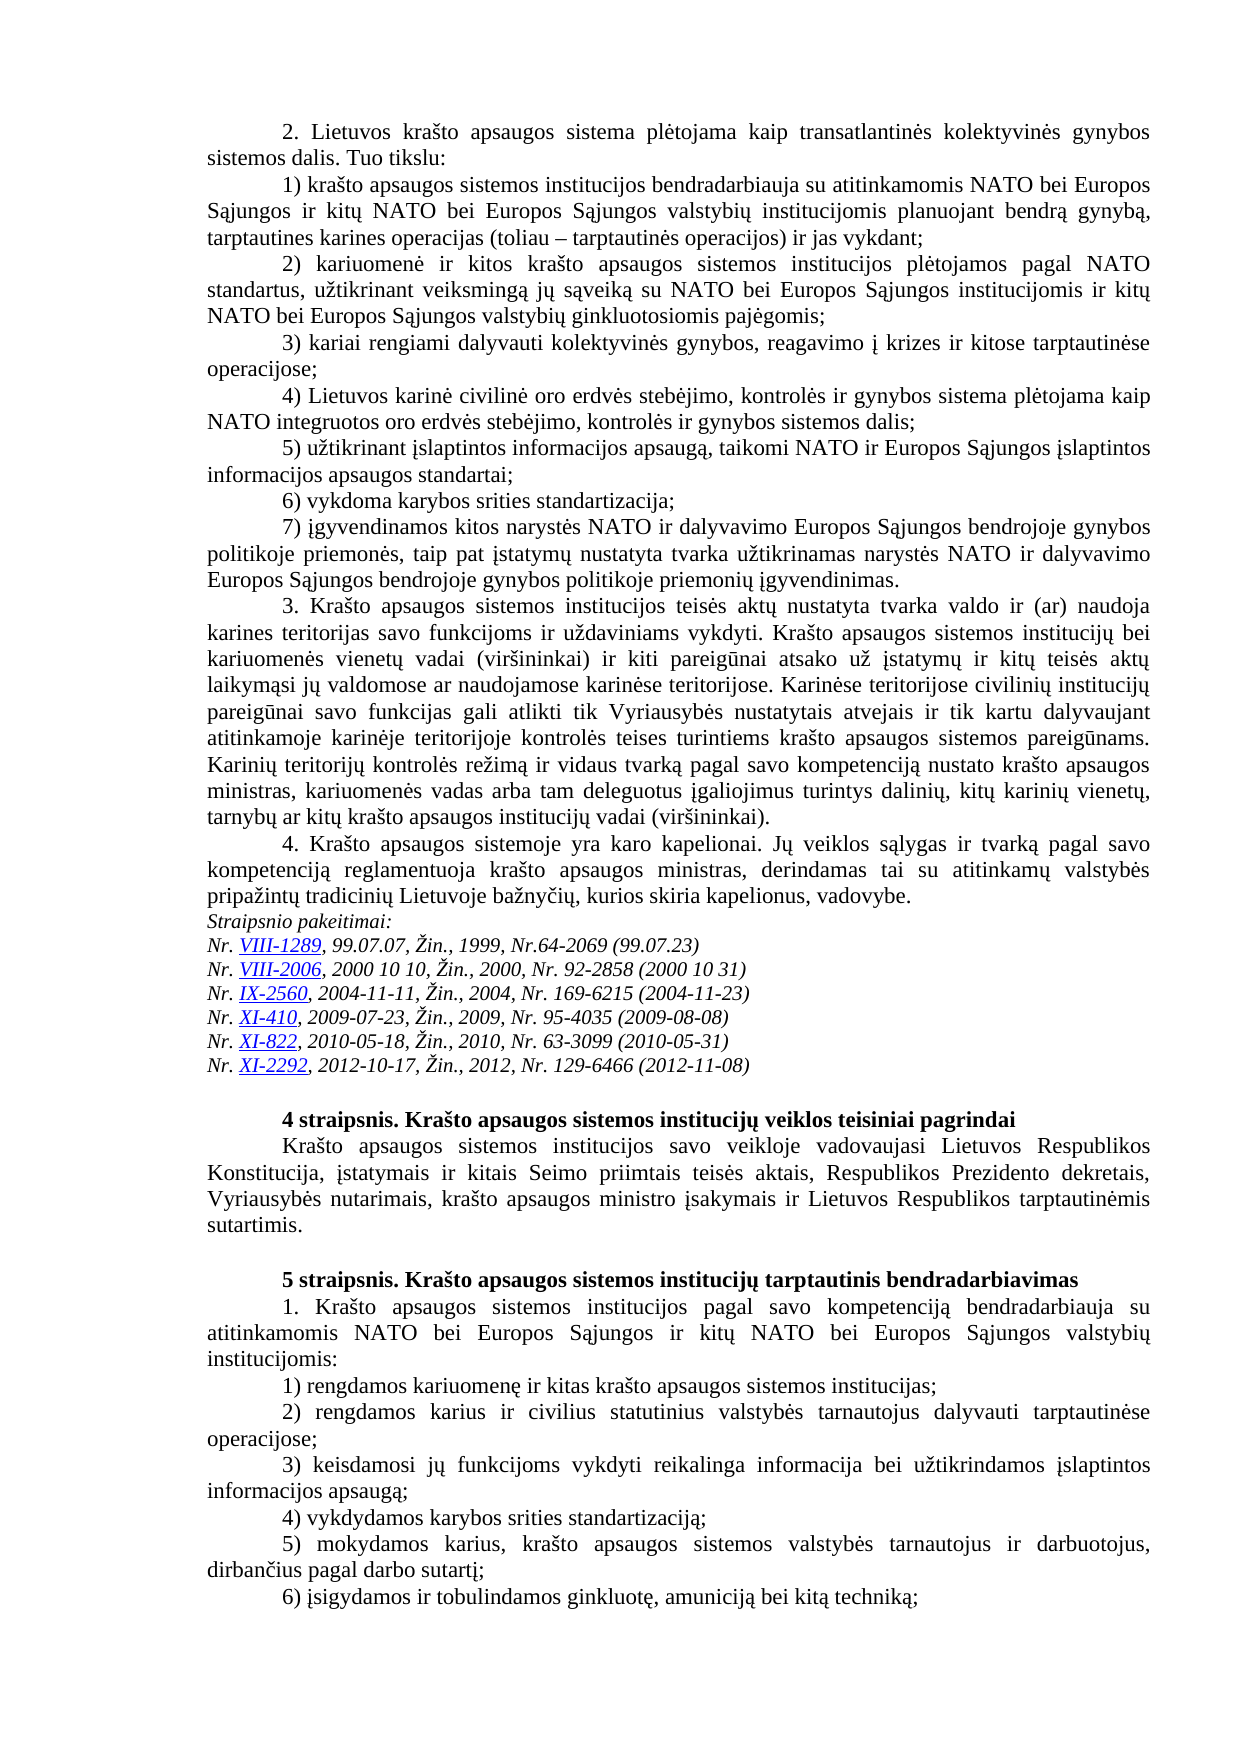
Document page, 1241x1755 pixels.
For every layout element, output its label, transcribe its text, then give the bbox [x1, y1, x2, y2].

text 4 straipsnis. Krašto apsaugos sistemos institucijų veiklos teisiniai pagrindai [207, 1106, 1152, 1132]
text Nr. VIII-1289, 99.07.07, Žin., 1999, Nr.64-2069 (99.07.23) [207, 933, 1152, 957]
text Krašto apsaugos sistemos institucijos savo veikloje vadovaujasi Lietuvos Respublikos Konstitucija, įstatymais ir kitais Seimo priimtais teisės aktais, Respublikos Prezidento dekretais, Vyriausybės nutarimais, krašto apsaugos ministro įsakymais ir Lietuvos Respublikos tarptautinėmis sutartimis. [207, 1132, 1152, 1238]
text 4) vykdydamos karybos srities standartizaciją; [207, 1504, 1152, 1530]
text 6) vykdoma karybos srities standartizacija; [207, 487, 1152, 513]
text 4. Krašto apsaugos sistemoje yra karo kapelionai. Jų veiklos sąlygas ir tvarką pagal savo kompetenciją reglamentuoja krašto apsaugos ministras, derindamas tai su atitinkamų valstybės pripažintų tradicinių Lietuvoje bažnyčių, kurios skiria kapelionus, vadovybe. [207, 830, 1152, 909]
text 5) mokydamos karius, krašto apsaugos sistemos valstybės tarnautojus ir darbuotojus, dirbančius pagal darbo sutartį; [207, 1530, 1152, 1583]
text Straipsnio pakeitimai: [207, 909, 1152, 933]
text 1. Krašto apsaugos sistemos institucijos pagal savo kompetenciją bendradarbiauja su atitinkamomis NATO bei Europos Sąjungos ir kitų NATO bei Europos Sąjungos valstybių institucijomis: [207, 1293, 1152, 1372]
text 6) įsigydamos ir tobulindamos ginkluotę, amuniciją bei kitą techniką; [207, 1583, 1152, 1609]
text 3) keisdamosi jų funkcijoms vykdyti reikalinga informacija bei užtikrindamos įslaptintos informacijos apsaugą; [207, 1451, 1152, 1504]
text 4) Lietuvos karinė civilinė oro erdvės stebėjimo, kontrolės ir gynybos sistema plėtojama kaip NATO integruotos oro erdvės stebėjimo, kontrolės ir gynybos sistemos dalis; [207, 382, 1152, 434]
text Nr. XI-822, 2010-05-18, Žin., 2010, Nr. 63-3099 (2010-05-31) [207, 1029, 1152, 1053]
text Nr. IX-2560, 2004-11-11, Žin., 2004, Nr. 169-6215 (2004-11-23) [207, 981, 1152, 1005]
text 7) įgyvendinamos kitos narystės NATO ir dalyvavimo Europos Sąjungos bendrojoje gynybos politikoje priemonės, taip pat įstatymų nustatyta tvarka užtikrinamas narystės NATO ir dalyvavimo Europos Sąjungos bendrojoje gynybos politikoje priemonių įgyvendinimas. [207, 513, 1152, 592]
text 5 straipsnis. Krašto apsaugos sistemos institucijų tarptautinis bendradarbiavimas [282, 1266, 1152, 1293]
text 3) kariai rengiami dalyvauti kolektyvinės gynybos, reagavimo į krizes ir kitose tarptautinėse operacijose; [207, 329, 1152, 382]
text 1) krašto apsaugos sistemos institucijos bendradarbiauja su atitinkamomis NATO bei Europos Sąjungos ir kitų NATO bei Europos Sąjungos valstybių institucijomis planuojant bendrą gynybą, tarptautines karines operacijas (toliau – tarptautinės operacijos) ir jas vykdant; [207, 171, 1152, 250]
text 3. Krašto apsaugos sistemos institucijos teisės aktų nustatyta tvarka valdo ir (ar) naudoja karines teritorijas savo funkcijoms ir uždaviniams vykdyti. Krašto apsaugos sistemos institucijų bei kariuomenės vienetų vadai (viršininkai) ir kiti pareigūnai atsako už įstatymų ir kitų teisės aktų laikymąsi jų valdomose ar naudojamose karinėse teritorijose. Karinėse teritorijose civilinių institucijų pareigūnai savo funkcijas gali atlikti tik Vyriausybės nustatytais atvejais ir tik kartu dalyvaujant atitinkamoje karinėje teritorijoje kontrolės teises turintiems krašto apsaugos sistemos pareigūnams. Karinių teritorijų kontrolės režimą ir vidaus tvarką pagal savo kompetenciją nustato krašto apsaugos ministras, kariuomenės vadas arba tam deleguotus įgaliojimus turintys dalinių, kitų karinių vienetų, tarnybų ar kitų krašto apsaugos institucijų vadai (viršininkai). [207, 592, 1152, 830]
text 5) užtikrinant įslaptintos informacijos apsaugą, taikomi NATO ir Europos Sąjungos įslaptintos informacijos apsaugos standartai; [207, 434, 1152, 487]
text 2. Lietuvos krašto apsaugos sistema plėtojama kaip transatlantinės kolektyvinės gynybos sistemos dalis. Tuo tikslu: [207, 118, 1152, 171]
text 2) rengdamos karius ir civilius statutinius valstybės tarnautojus dalyvauti tarptautinėse operacijose; [207, 1398, 1152, 1451]
text Nr. XI-410, 2009-07-23, Žin., 2009, Nr. 95-4035 (2009-08-08) [207, 1005, 1152, 1029]
text Nr. VIII-2006, 2000 10 10, Žin., 2000, Nr. 92-2858 (2000 10 31) [207, 957, 1152, 981]
text Nr. XI-2292, 2012-10-17, Žin., 2012, Nr. 129-6466 (2012-11-08) [207, 1053, 1152, 1077]
text 1) rengdamos kariuomenę ir kitas krašto apsaugos sistemos institucijas; [207, 1372, 1152, 1398]
text 2) kariuomenė ir kitos krašto apsaugos sistemos institucijos plėtojamos pagal NATO standartus, užtikrinant veiksmingą jų sąveiką su NATO bei Europos Sąjungos institucijomis ir kitų NATO bei Europos Sąjungos valstybių ginkluotosiomis pajėgomis; [207, 250, 1152, 329]
